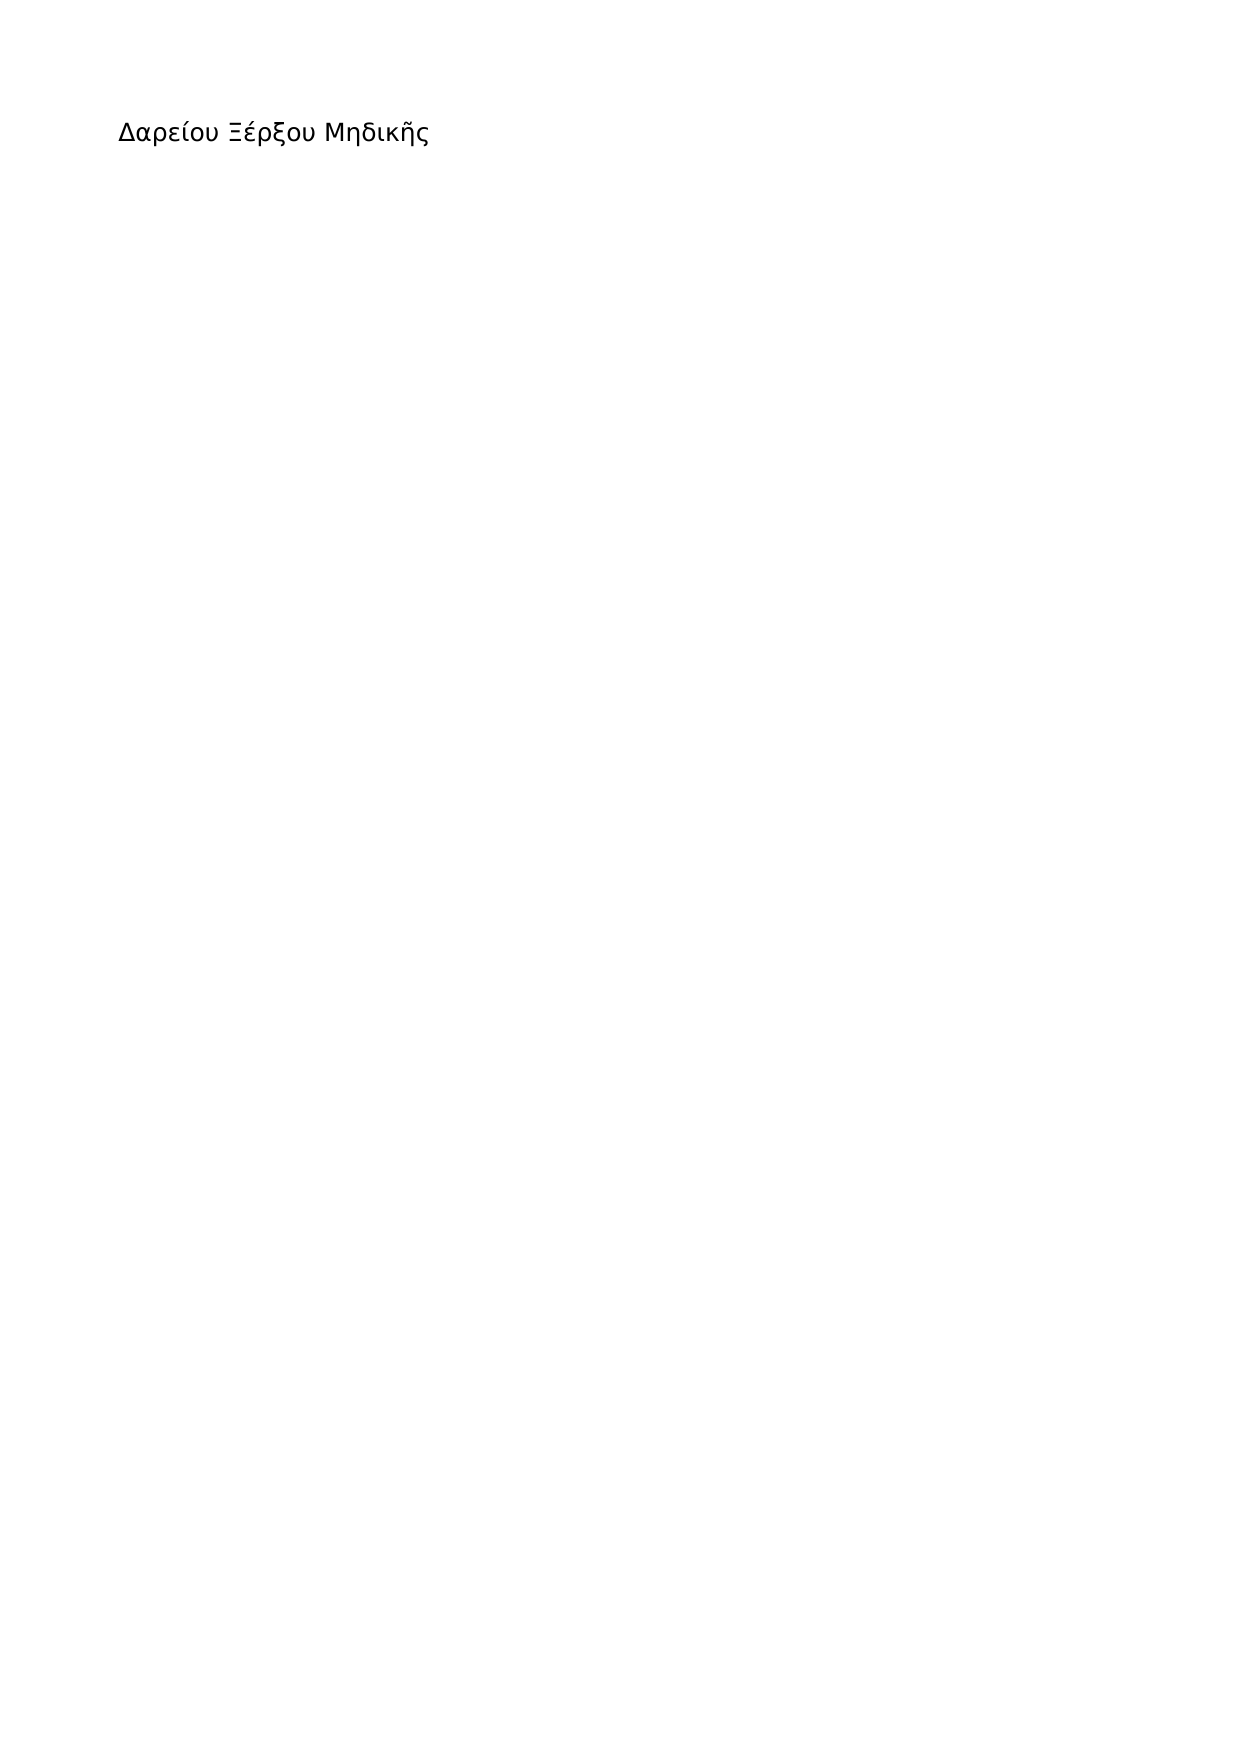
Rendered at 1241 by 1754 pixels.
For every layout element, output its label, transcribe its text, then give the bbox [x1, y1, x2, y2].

text Δαρείου Ξέρξου Μηδικῆς [118, 118, 1122, 147]
